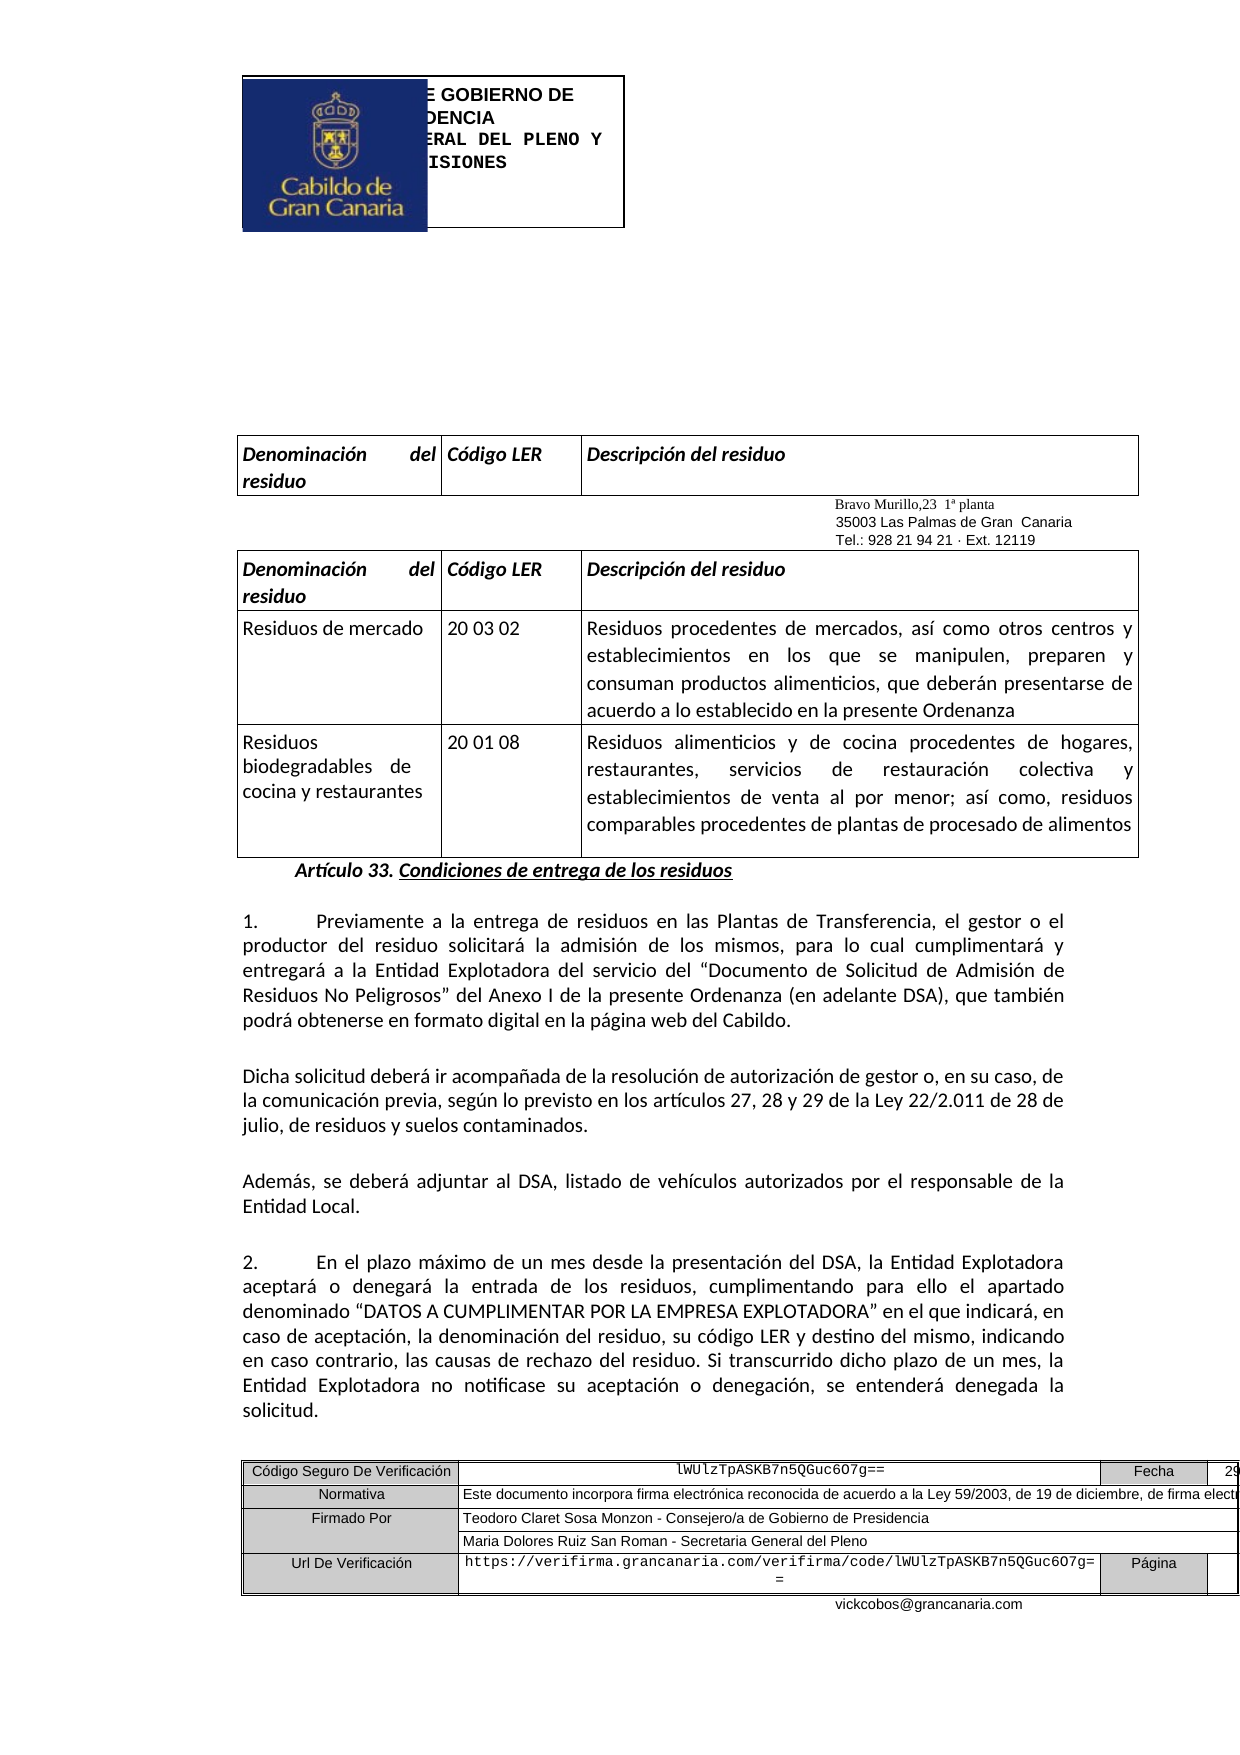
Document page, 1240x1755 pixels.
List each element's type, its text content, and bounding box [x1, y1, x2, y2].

list Previamente a la entrega de residuos en las Plantas de Transferencia, el gestor o el productor del residuo solicitará la admisión de los mismos, para lo cual cumplimentará y entregará a la Entidad Explotadora del servicio del “Documento de Solicitud de Admisión de Residuos No Peligrosos” del Anexo I de la presente Ordenanza (en adelante DSA), que también podrá obtenerse en formato digital en la página web del Cabildo. [242, 909, 1066, 1032]
table_header del [410, 436, 441, 495]
text Además, se deberá adjuntar al DSA, listado de vehículos autorizados por el responsable de la Entidad Local. [242, 1169, 1066, 1218]
table_header Descripción del residuo [582, 436, 1138, 495]
table_header Denominación residuo [238, 436, 409, 495]
table_cell Residuos procedentes de mercados, así como otros centros y establecimientos en los que se manipulen, preparen y consuman productos alimenticios, que deberán presentarse de acuerdo a lo establecido en la presente Ordenanza [582, 611, 1138, 724]
text 35003 Las Palmas de Gran Canaria [241, 514, 1128, 531]
subtitle Artículo 33. Condiciones de entrega de los residuos [295, 858, 1128, 883]
table_header Descripción del residuo [582, 551, 1138, 610]
text Bravo Murillo,23 1ª planta [241, 496, 1128, 512]
text Tel.: 928 21 94 21 · Ext. 12119 [241, 532, 1128, 549]
list En el plazo máximo de un mes desde la presentación del DSA, la Entidad Explotadora aceptará o denegará la entrada de los residuos, cumplimentando para ello el apartado denominado “DATOS A CUMPLIMENTAR POR LA EMPRESA EXPLOTADORA” en el que indicará, en caso de aceptación, la denominación del residuo, su código LER y destino del mismo, indicando en caso contrario, las causas de rechazo del residuo. Si transcurrido dicho plazo de un mes, la Entidad Explotadora no notificase su aceptación o denegación, se entenderá denegada la solicitud. [242, 1250, 1066, 1422]
table_header Código LER [442, 551, 581, 610]
table_header Código LER [442, 436, 581, 495]
table_cell Residuos de mercado [238, 611, 441, 724]
text Dicha solicitud deberá ir acompañada de la resolución de autorización de gestor o, en su caso, de la comunicación previa, según lo previsto en los artículos 27, 28 y 29 de la Ley 22/2.011 de 28 de julio, de residuos y suelos contaminados. [242, 1064, 1066, 1138]
table_header Denominación del residuo [238, 551, 441, 610]
table_cell 20 03 02 [442, 611, 581, 724]
table_cell Residuos alimenticios y de cocina procedentes de hogares, restaurantes, servicios de restauración colectiva y establecimientos de venta al por menor; así como, residuos comparables procedentes de plantas de procesado de alimentos [582, 725, 1138, 857]
table_cell Residuos biodegradables de cocina y restaurantes [238, 725, 441, 857]
table_cell 20 01 08 [442, 725, 581, 857]
